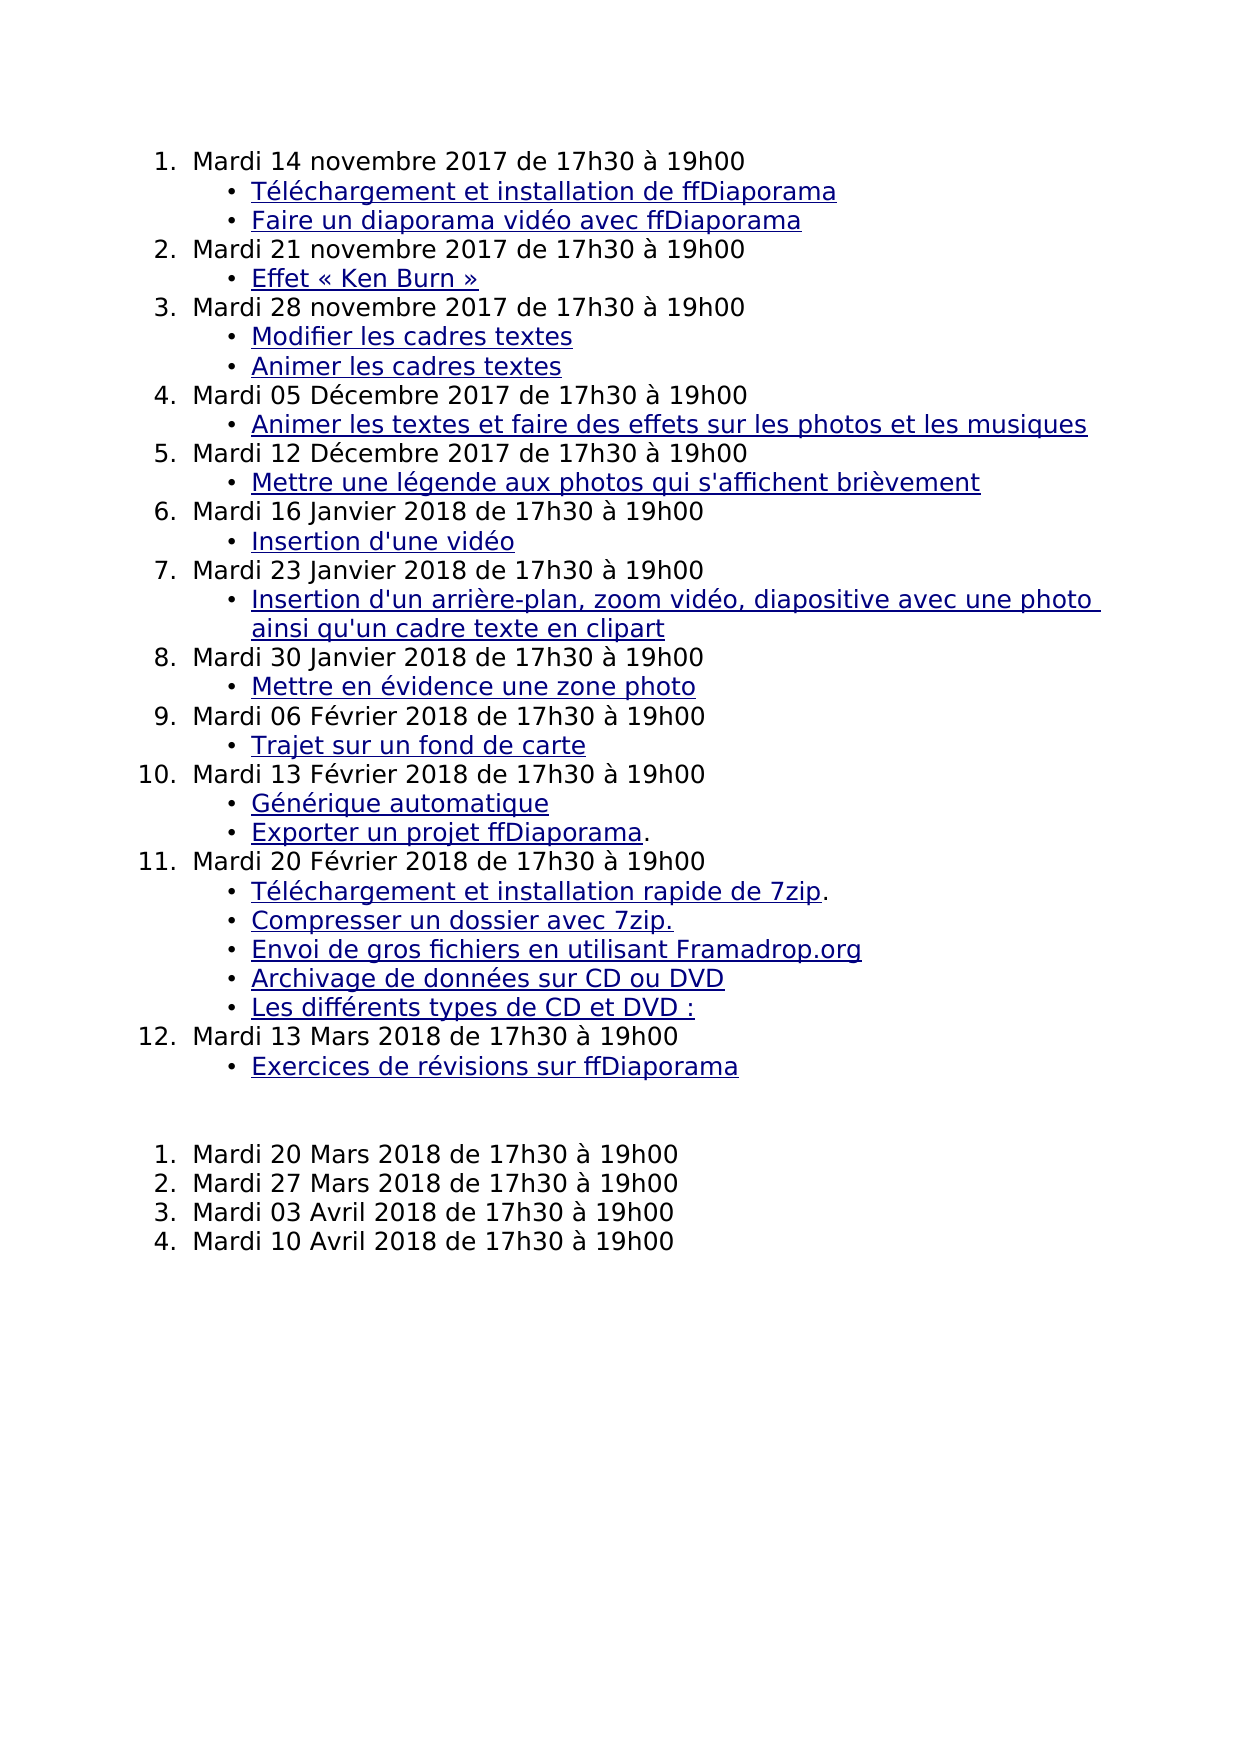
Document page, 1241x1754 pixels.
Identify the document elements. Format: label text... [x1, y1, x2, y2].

list Animer les cadres textes [236, 352, 1122, 381]
list Mardi 23 Janvier 2018 de 17h30 à 19h00 [177, 556, 1122, 585]
list Générique automatique [236, 789, 1122, 818]
list Mardi 16 Janvier 2018 de 17h30 à 19h00 [177, 498, 1122, 527]
list Insertion d'une vidéo [236, 527, 1122, 556]
list Envoi de gros fichiers en utilisant Framadrop.org [236, 935, 1122, 964]
list Mardi 20 Mars 2018 de 17h30 à 19h00 [177, 1140, 1122, 1169]
list Archivage de données sur CD ou DVD [236, 964, 1122, 993]
list Mardi 13 Mars 2018 de 17h30 à 19h00 [177, 1023, 1122, 1052]
list Mardi 27 Mars 2018 de 17h30 à 19h00 [177, 1169, 1122, 1198]
list Mettre une légende aux photos qui s'affichent brièvement [236, 468, 1122, 498]
list Effet « Ken Burn » [236, 264, 1122, 293]
list Mardi 10 Avril 2018 de 17h30 à 19h00 [177, 1227, 1122, 1257]
list Animer les textes et faire des effets sur les photos et les musiques [236, 410, 1122, 439]
list Compresser un dossier avec 7zip. [236, 906, 1122, 935]
list Mardi 21 novembre 2017 de 17h30 à 19h00 [177, 235, 1122, 264]
list Exporter un projet ffDiaporama. [236, 818, 1122, 848]
list Mardi 03 Avril 2018 de 17h30 à 19h00 [177, 1198, 1122, 1227]
list Exercices de révisions sur ffDiaporama [236, 1052, 1122, 1081]
list Mardi 06 Février 2018 de 17h30 à 19h00 [177, 702, 1122, 731]
list Mardi 13 Février 2018 de 17h30 à 19h00 [177, 760, 1122, 789]
list Trajet sur un fond de carte [236, 731, 1122, 760]
list Mardi 12 Décembre 2017 de 17h30 à 19h00 [177, 439, 1122, 468]
list Les différents types de CD et DVD : [236, 993, 1122, 1023]
list Mardi 14 novembre 2017 de 17h30 à 19h00 [177, 148, 1122, 177]
list Insertion d'un arrière-plan, zoom vidéo, diapositive avec une photo ainsi qu'un cadre texte en clipart [236, 585, 1122, 643]
list Mardi 28 novembre 2017 de 17h30 à 19h00 [177, 293, 1122, 323]
list Téléchargement et installation rapide de 7zip. [236, 877, 1122, 906]
list Modifier les cadres textes [236, 323, 1122, 352]
list Faire un diaporama vidéo avec ffDiaporama [236, 206, 1122, 235]
list Mettre en évidence une zone photo [236, 673, 1122, 702]
list Mardi 05 Décembre 2017 de 17h30 à 19h00 [177, 381, 1122, 410]
list Téléchargement et installation de ffDiaporama [236, 177, 1122, 206]
list Mardi 20 Février 2018 de 17h30 à 19h00 [177, 848, 1122, 877]
list Mardi 30 Janvier 2018 de 17h30 à 19h00 [177, 643, 1122, 673]
